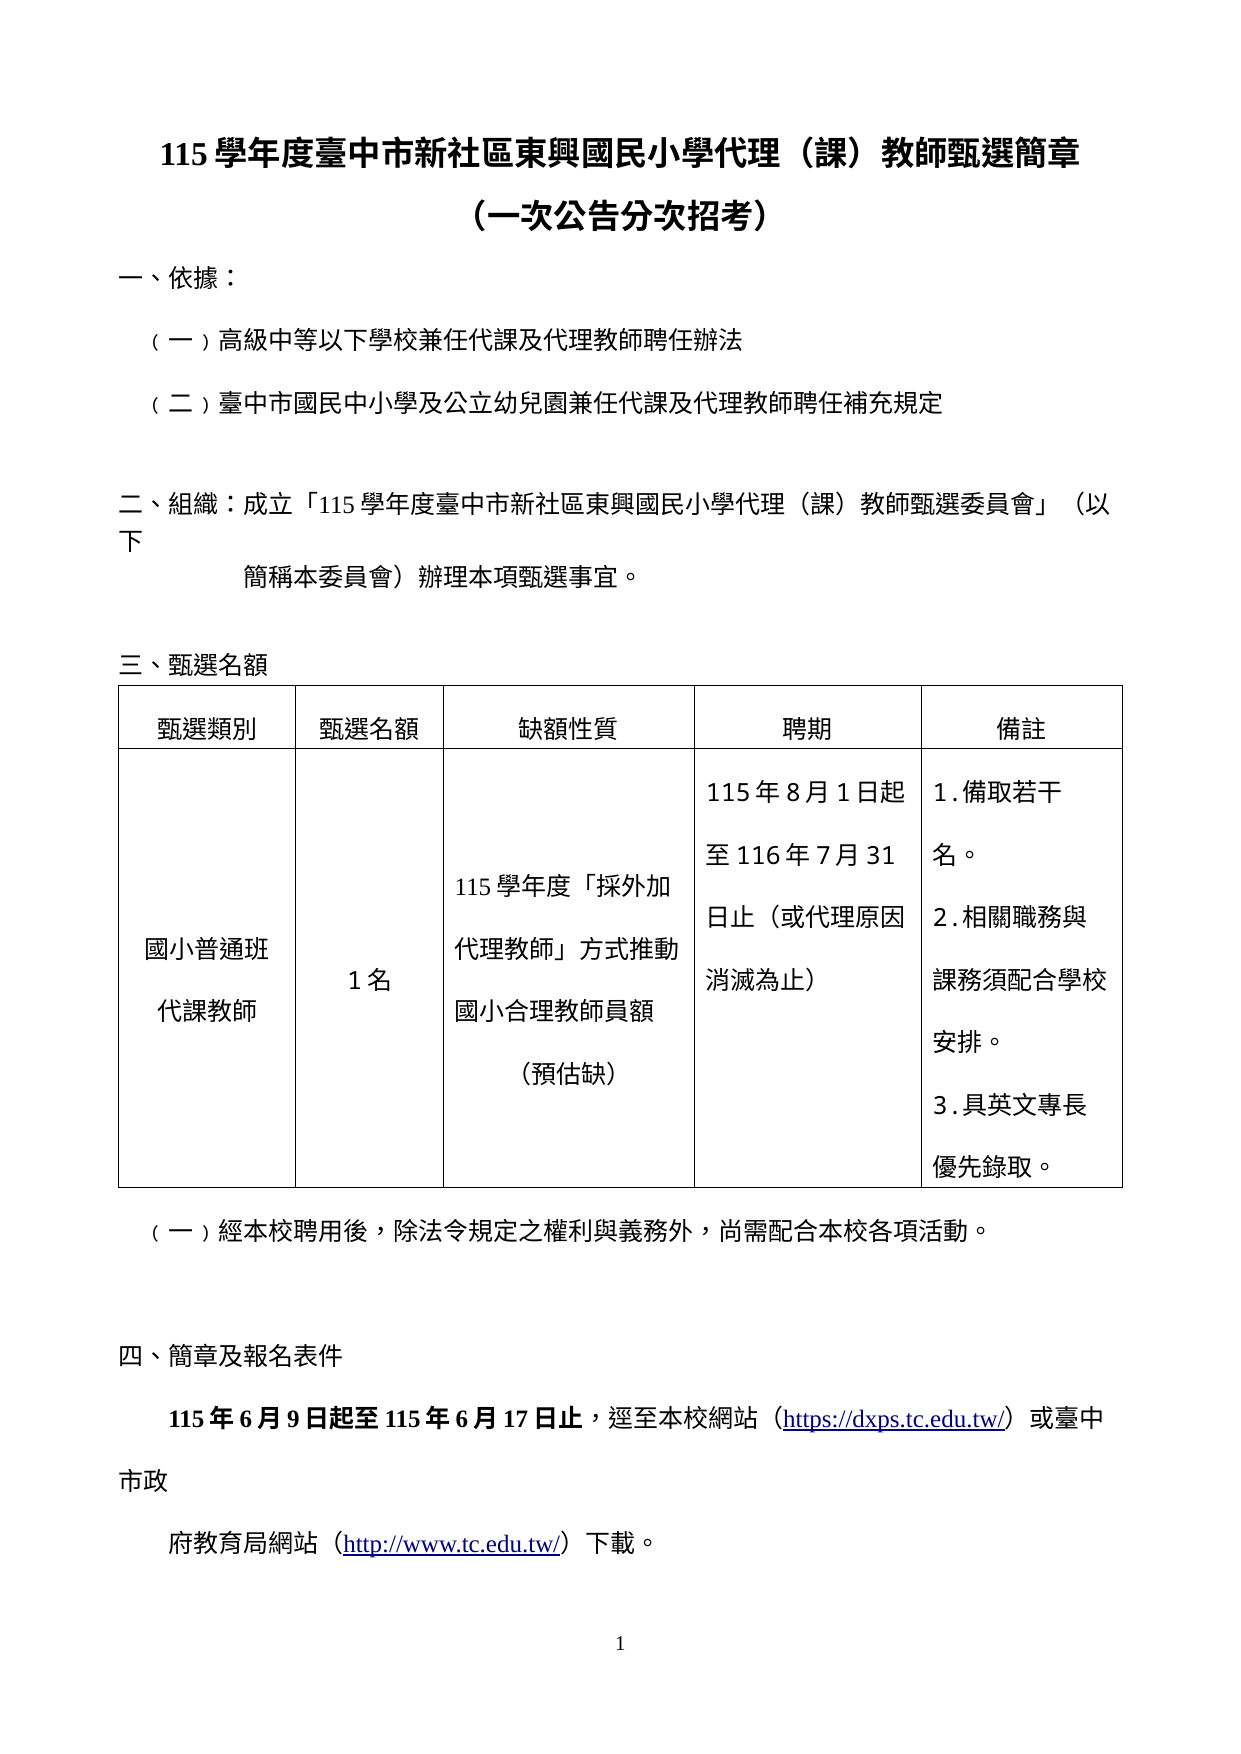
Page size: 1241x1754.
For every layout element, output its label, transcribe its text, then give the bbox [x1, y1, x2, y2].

table_cell 115年8月1日起至116年7月31日止（或代理原因消滅為止） [695, 749, 921, 1187]
table_header 甄選名額 [296, 686, 443, 748]
table_cell 115學年度「採外加代理教師」方式推動國小合理教師員額 （預估缺） [444, 749, 694, 1187]
text 三、甄選名額 [118, 622, 1122, 685]
text 二、組織：成立「115學年度臺中市新社區東興國民小學代理（課）教師甄選委員會」（以下 [118, 485, 1122, 557]
text ﹙一﹚高級中等以下學校兼任代課及代理教師聘任辦法 [143, 297, 1122, 360]
text （一次公告分次招考） [118, 172, 1122, 235]
table_cell 1.備取若干名。 2.相關職務與課務須配合學校安排。 3.具英文專長優先錄取。 [922, 749, 1122, 1187]
table_cell 1名 [296, 749, 443, 1187]
text 四、簡章及報名表件 [118, 1313, 1122, 1375]
table_header 缺額性質 [444, 686, 694, 748]
text ﹙二﹚臺中市國民中小學及公立幼兒園兼任代課及代理教師聘任補充規定 [143, 360, 1122, 422]
text 府教育局網站（http://www.tc.edu.tw/）下載。 [168, 1500, 1122, 1563]
text 一、依據： [118, 235, 1122, 297]
text ﹙一﹚經本校聘用後，除法令規定之權利與義務外，尚需配合本校各項活動。 [143, 1188, 1122, 1250]
table_header 備註 [922, 686, 1122, 748]
text 簡稱本委員會）辦理本項甄選事宜。 [243, 557, 1122, 593]
table_header 聘期 [695, 686, 921, 748]
table_header 甄選類別 [119, 686, 295, 748]
text 115年6月9日起至115年6月17日止，逕至本校網站（https://dxps.tc.edu.tw/）或臺中市政 [118, 1375, 1122, 1500]
table_cell 國小普通班 代課教師 [119, 749, 295, 1187]
text 115學年度臺中市新社區東興國民小學代理（課）教師甄選簡章 [118, 110, 1122, 172]
